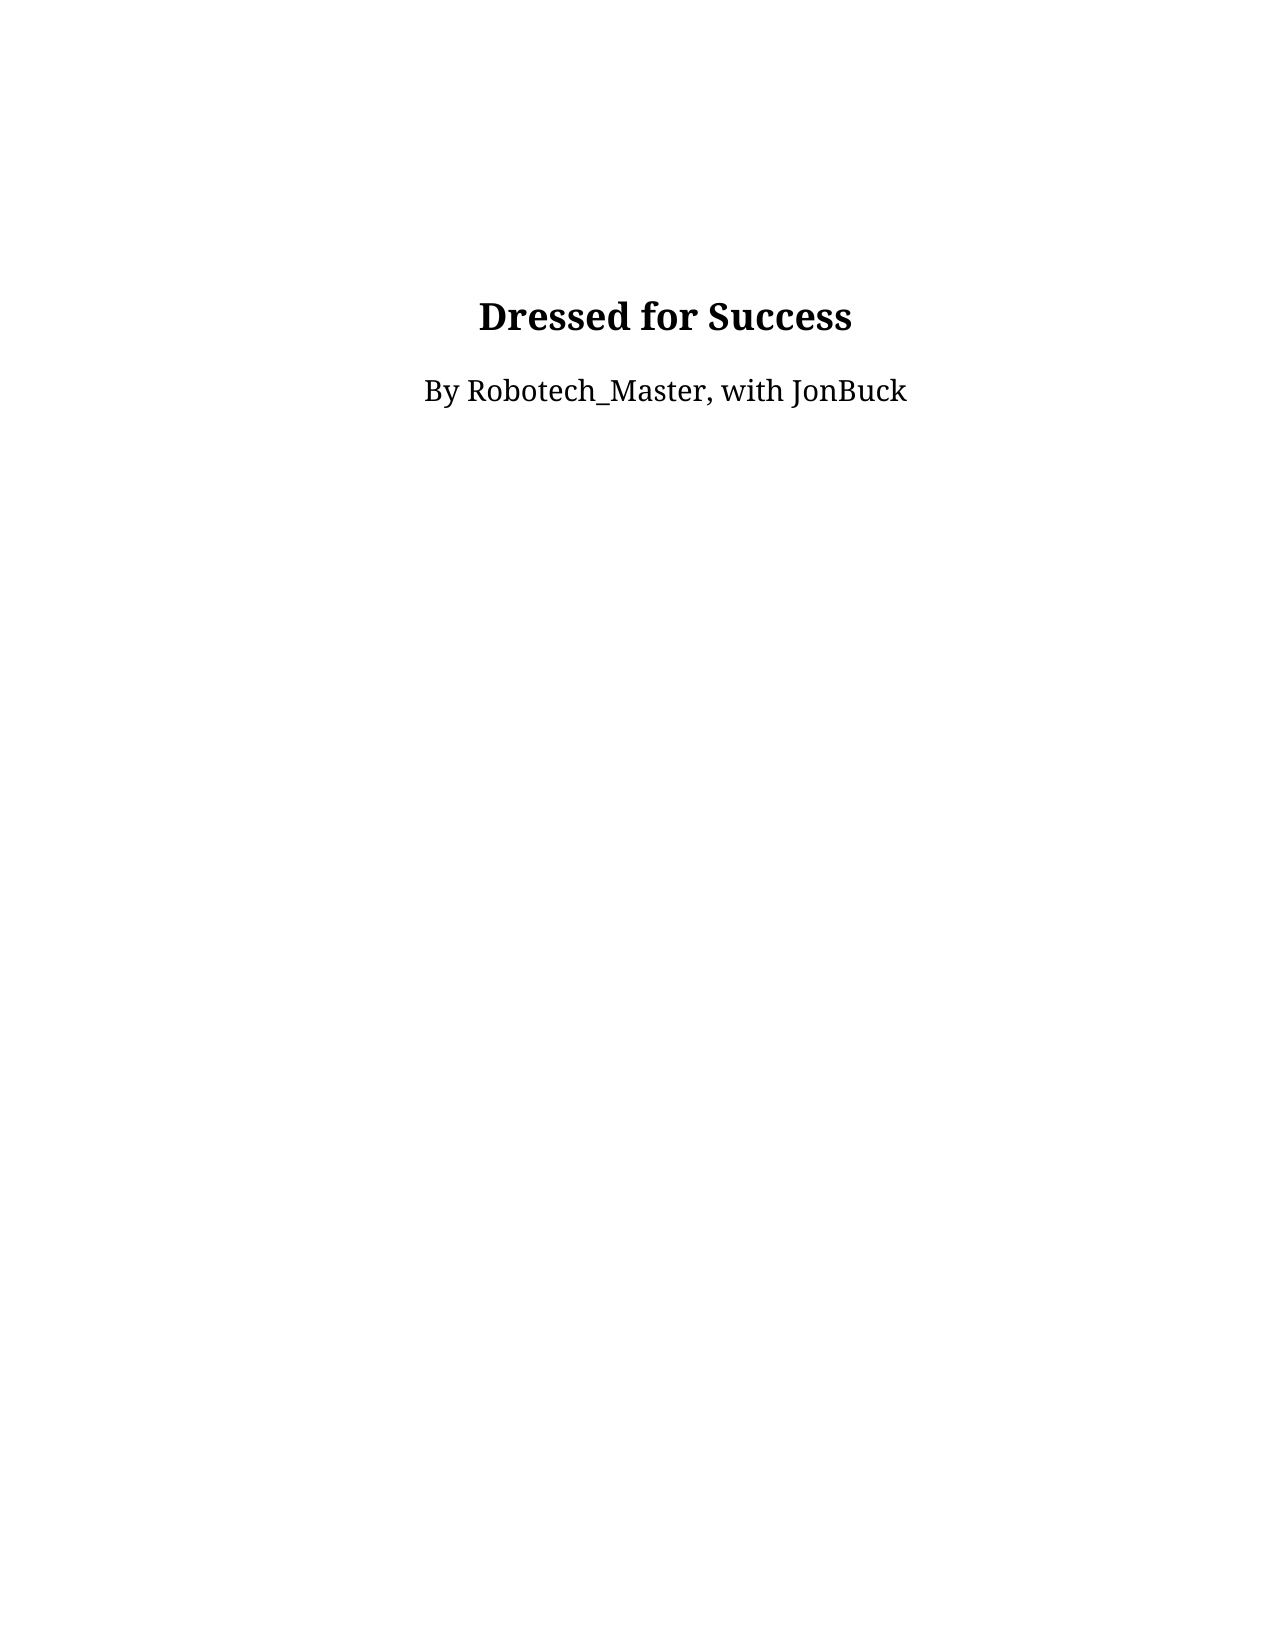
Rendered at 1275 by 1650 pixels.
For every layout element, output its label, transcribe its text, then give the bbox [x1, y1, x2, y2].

text Dressed for Success [118, 291, 1157, 342]
text By Robotech_Master, with JonBuck [118, 370, 1157, 410]
